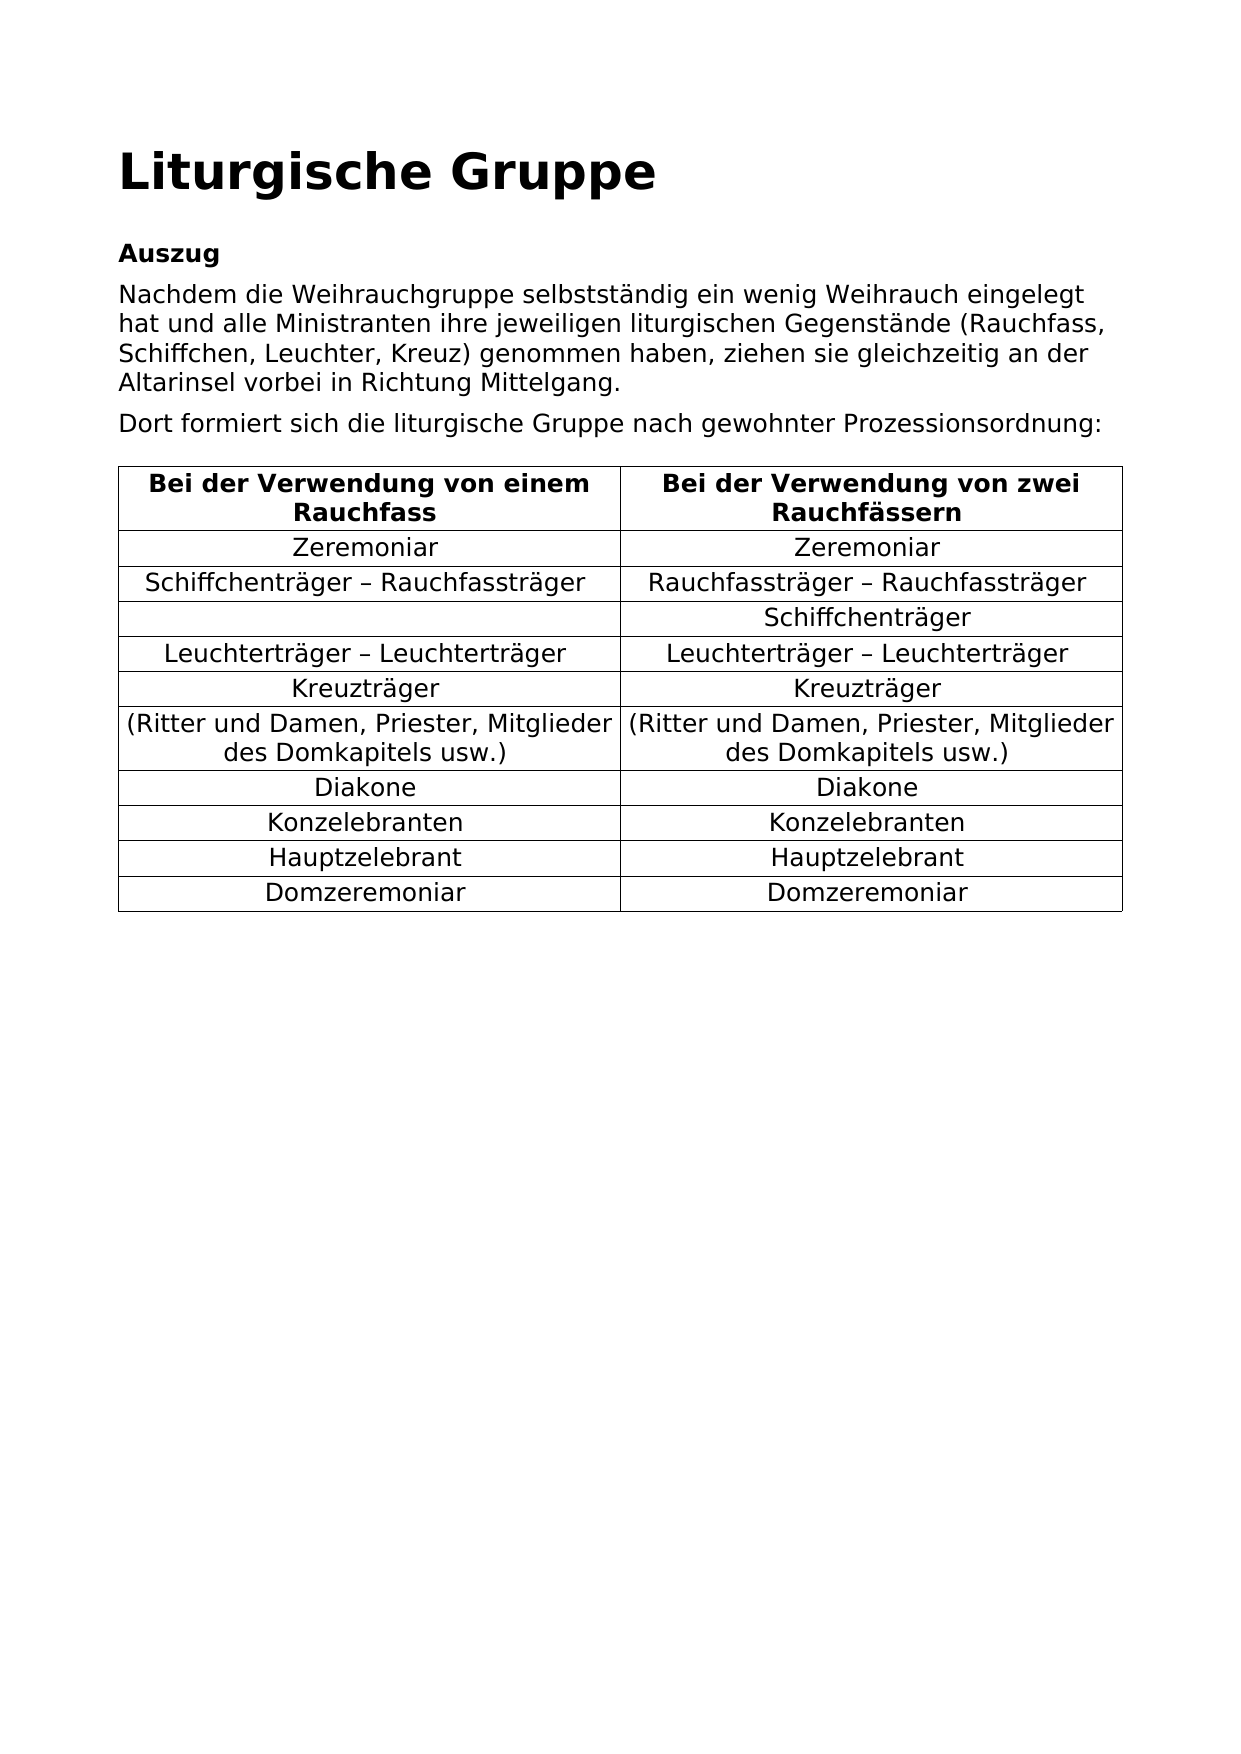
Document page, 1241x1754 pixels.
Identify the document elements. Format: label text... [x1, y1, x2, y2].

table_cell Hauptzelebrant [621, 841, 1122, 876]
table_cell Rauchfassträger – Rauchfassträger [621, 567, 1122, 601]
table_cell Schiffchenträger – Rauchfassträger [119, 567, 620, 601]
subtitle Auszug [118, 239, 1122, 268]
table_cell Diakone [621, 771, 1122, 805]
subtitle Liturgische Gruppe [118, 143, 1122, 201]
table_cell Zeremoniar [621, 531, 1122, 566]
table_cell Kreuzträger [621, 672, 1122, 706]
table_cell Schiffchenträger [621, 602, 1122, 636]
table_cell Diakone [119, 771, 620, 805]
table_header Bei der Verwendung von einem Rauchfass [119, 467, 620, 530]
table_cell Kreuzträger [119, 672, 620, 706]
table_cell Domzeremoniar [119, 877, 620, 911]
text Dort formiert sich die liturgische Gruppe nach gewohnter Prozessionsordnung: [118, 410, 1122, 439]
text Nachdem die Weihrauchgruppe selbstständig ein wenig Weihrauch eingelegt hat und alle Ministranten ihre jeweiligen liturgischen Gegenstände (Rauchfass, Schiffchen, Leuchter, Kreuz) genommen haben, ziehen sie gleichzeitig an der Altarinsel vorbei in Richtung Mittelgang. [118, 281, 1122, 397]
table_cell Leuchterträger – Leuchterträger [119, 637, 620, 671]
table_header Bei der Verwendung von zwei Rauchfässern [621, 467, 1122, 530]
table_cell (Ritter und Damen, Priester, Mitglieder des Domkapitels usw.) [621, 707, 1122, 770]
table_cell Konzelebranten [621, 806, 1122, 840]
table_cell Zeremoniar [119, 531, 620, 566]
table_cell Hauptzelebrant [119, 841, 620, 876]
table_cell Konzelebranten [119, 806, 620, 840]
table_cell (Ritter und Damen, Priester, Mitglieder des Domkapitels usw.) [119, 707, 620, 770]
table_cell Leuchterträger – Leuchterträger [621, 637, 1122, 671]
table_cell [119, 602, 620, 636]
table_cell Domzeremoniar [621, 877, 1122, 911]
